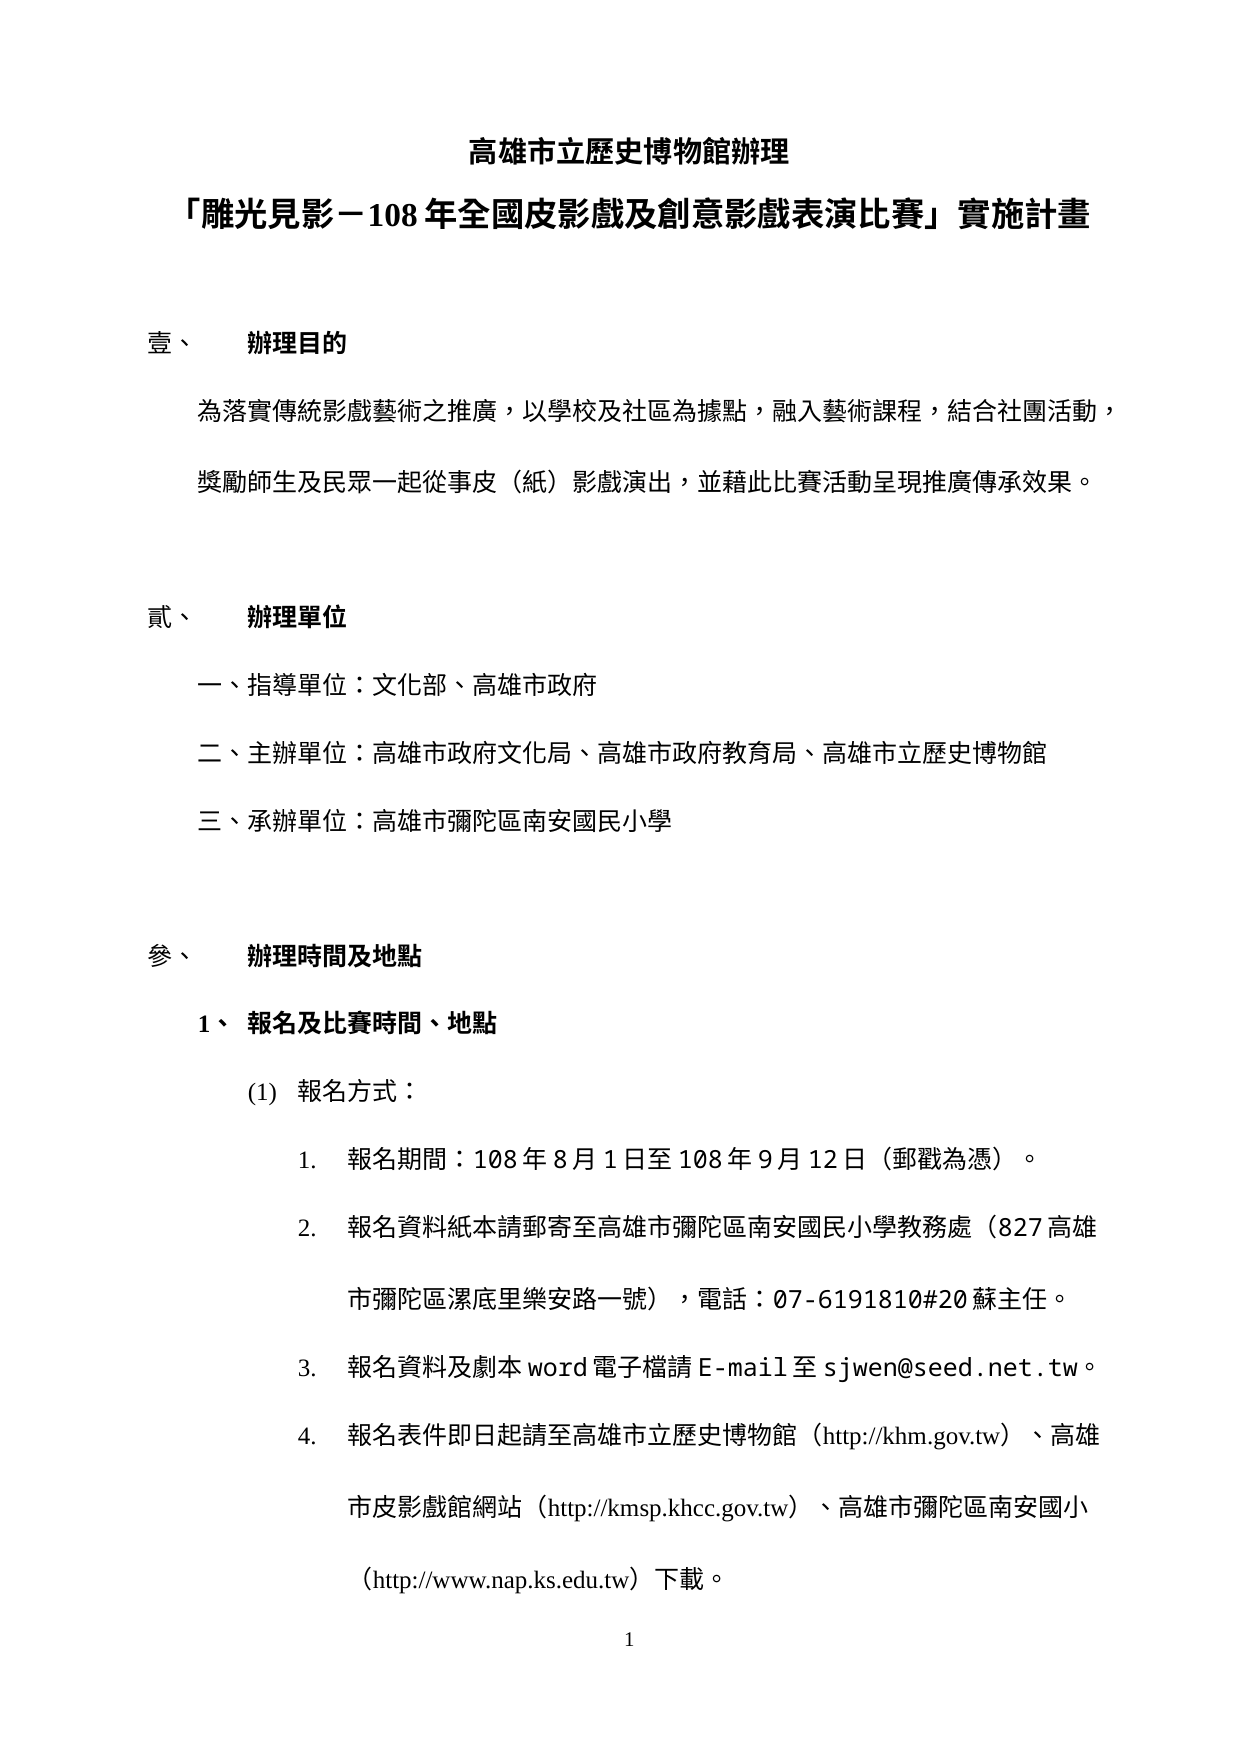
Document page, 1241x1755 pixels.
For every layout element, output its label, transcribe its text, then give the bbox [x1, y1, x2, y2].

text 為落實傳統影戲藝術之推廣，以學校及社區為據點，融入藝術課程，結合社團活動，獎勵師生及民眾一起從事皮（紙）影戲演出，並藉此比賽活動呈現推廣傳承效果。 [198, 367, 1110, 502]
text 三、承辦單位：高雄市彌陀區南安國民小學 [198, 778, 1110, 840]
list 報名期間：108年8月1日至108年9月12日（郵戳為憑）。 [298, 1116, 1110, 1179]
list 報名表件即日起請至高雄市立歷史博物館（http://khm.gov.tw）、高雄市皮影戲館網站（http://kmsp.khcc.gov.tw）、高雄市彌陀區南安國小（http://www.nap.ks.edu.tw）下載。 [298, 1392, 1110, 1598]
list 報名資料紙本請郵寄至高雄市彌陀區南安國民小學教務處（827高雄市彌陀區漯底里樂安路一號），電話：07-6191810#20蘇主任。 [298, 1184, 1110, 1318]
list 報名資料及劇本word電子檔請E-mail至sjwen@seed.net.tw。 [298, 1324, 1110, 1386]
list 報名方式： [248, 1048, 1110, 1111]
list 辦理目的 [148, 299, 1110, 362]
text 「雕光見影－108年全國皮影戲及創意影戲表演比賽」實施計畫 [148, 170, 1110, 233]
text 一、指導單位：文化部、高雄市政府 [198, 642, 1110, 704]
list 辦理時間及地點 [148, 912, 1110, 975]
list 辦理單位 [148, 574, 1110, 636]
text 二、主辦單位：高雄市政府文化局、高雄市政府教育局、高雄市立歷史博物館 [198, 710, 1110, 772]
list 報名及比賽時間、地點 [198, 980, 1110, 1043]
text 高雄市立歷史博物館辦理 [148, 108, 1110, 170]
